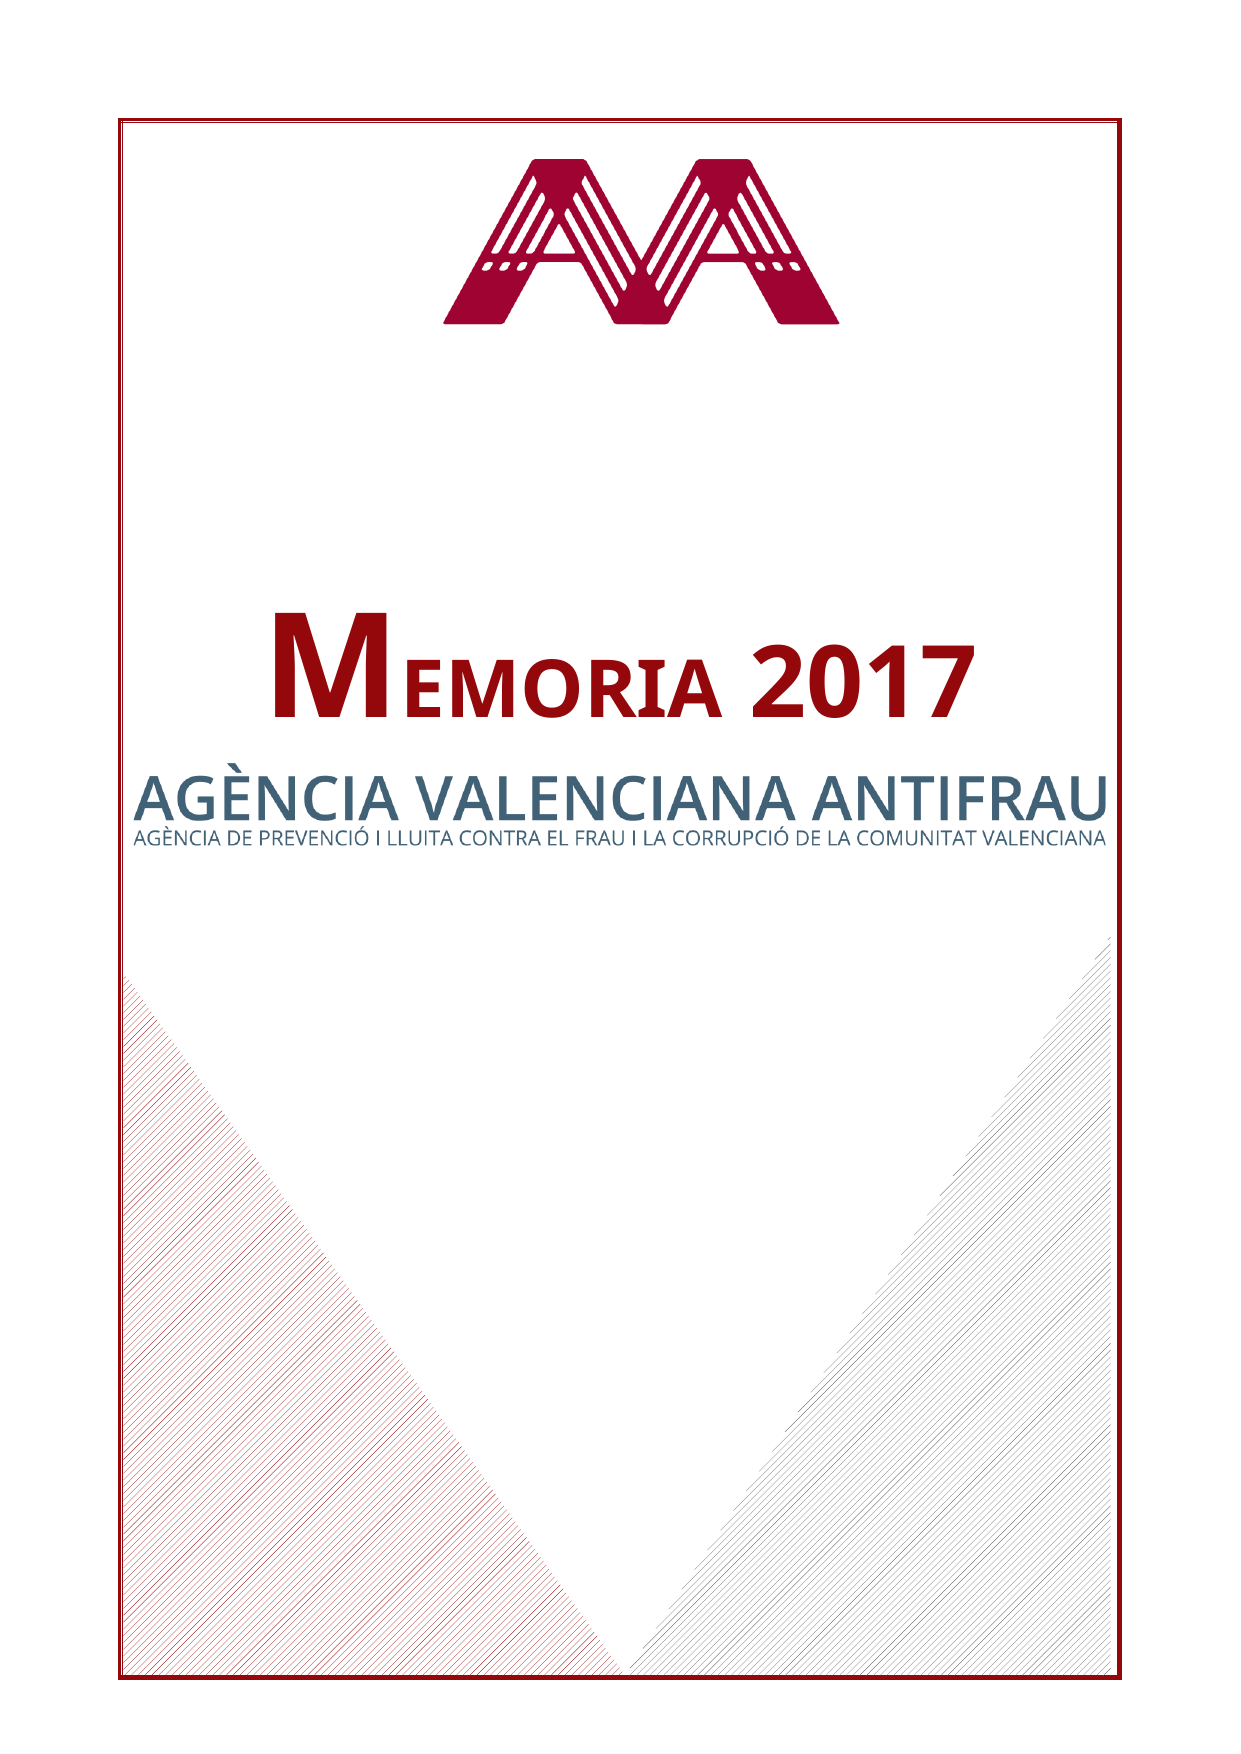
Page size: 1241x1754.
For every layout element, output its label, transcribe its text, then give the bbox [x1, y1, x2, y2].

text Memoria 2017 [126, 562, 1114, 760]
picture [133, 761, 1106, 846]
picture [430, 159, 851, 336]
